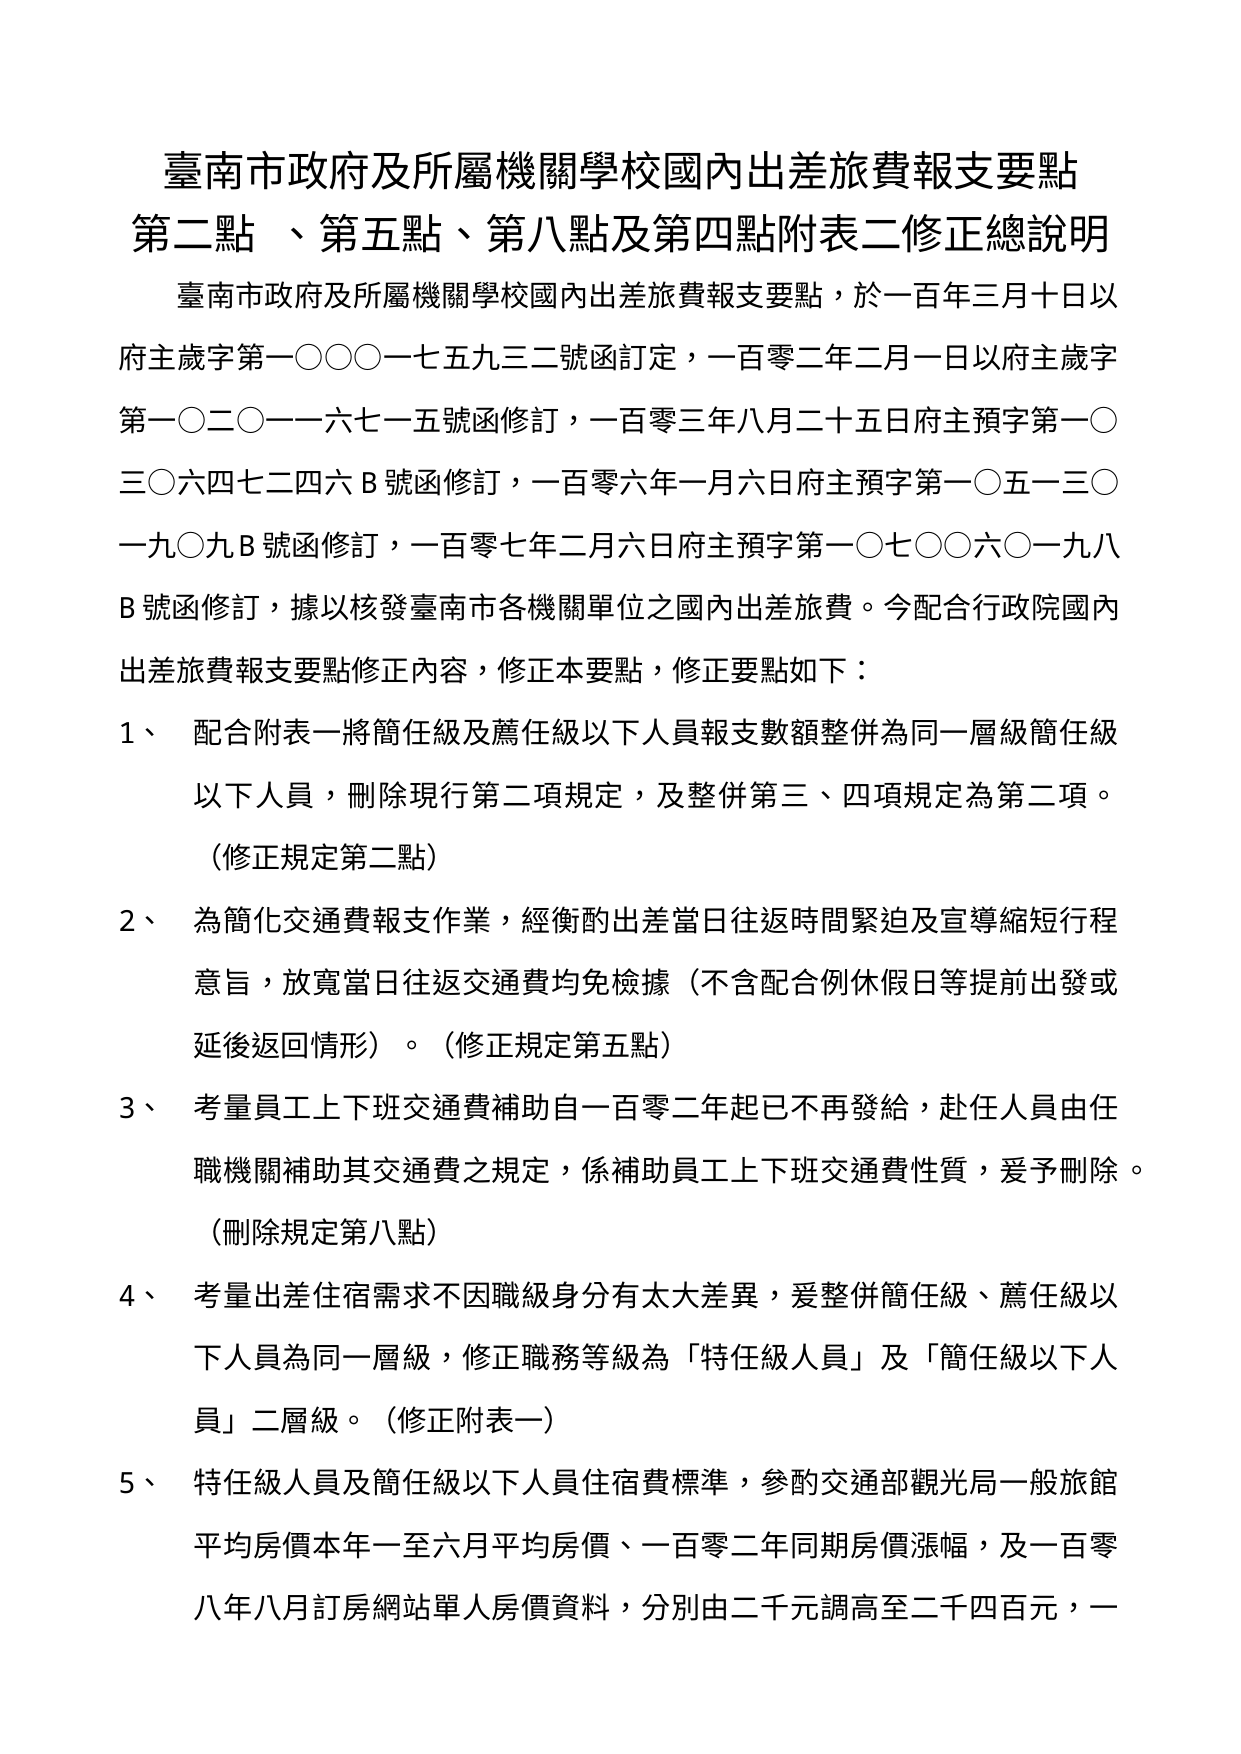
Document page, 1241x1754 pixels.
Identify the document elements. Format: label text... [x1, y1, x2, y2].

list 為簡化交通費報支作業，經衡酌出差當日往返時間緊迫及宣導縮短行程意旨，放寬當日往返交通費均免檢據（不含配合例休假日等提前出發或延後返回情形）。（修正規定第五點） [118, 877, 1122, 1064]
list 考量出差住宿需求不因職級身分有太大差異，爰整併簡任級、薦任級以下人員為同一層級，修正職務等級為「特任級人員」及「簡任級以下人員」二層級。（修正附表一） [118, 1252, 1122, 1439]
list 考量員工上下班交通費補助自一百零二年起已不再發給，赴任人員由任職機關補助其交通費之規定，係補助員工上下班交通費性質，爰予刪除。（刪除規定第八點） [118, 1064, 1122, 1252]
list 配合附表一將簡任級及薦任級以下人員報支數額整併為同一層級簡任級以下人員，刪除現行第二項規定，及整併第三、四項規定為第二項。（修正規定第二點） [118, 689, 1122, 877]
list 特任級人員及簡任級以下人員住宿費標準，參酌交通部觀光局一般旅館平均房價本年一至六月平均房價、一百零二年同期房價漲幅，及一百零八年八月訂房網站單人房價資料，分別由二千元調高至二千四百元，一 [118, 1439, 1122, 1627]
text 臺南市政府及所屬機關學校國內出差旅費報支要點，於一百年三月十日以府主歲字第一○○○一七五九三二號函訂定，一百零二年二月一日以府主歲字第一○二○一一六七一五號函修訂，一百零三年八月二十五日府主預字第一○三○六四七二四六B號函修訂，一百零六年一月六日府主預字第一○五一三○一九○九 B號函修訂，一百零七年二月六日府主預字第一○七○○六○一九八B號函修訂，據以核發臺南市各機關單位之國內出差旅費。今配合行政院國內出差旅費報支要點修正內容，修正本要點，修正要點如下： [118, 252, 1122, 689]
text 臺南市政府及所屬機關學校國內出差旅費報支要點 [118, 127, 1122, 189]
text 第二點 、第五點、第八點及第四點附表二修正總說明 [118, 189, 1122, 252]
